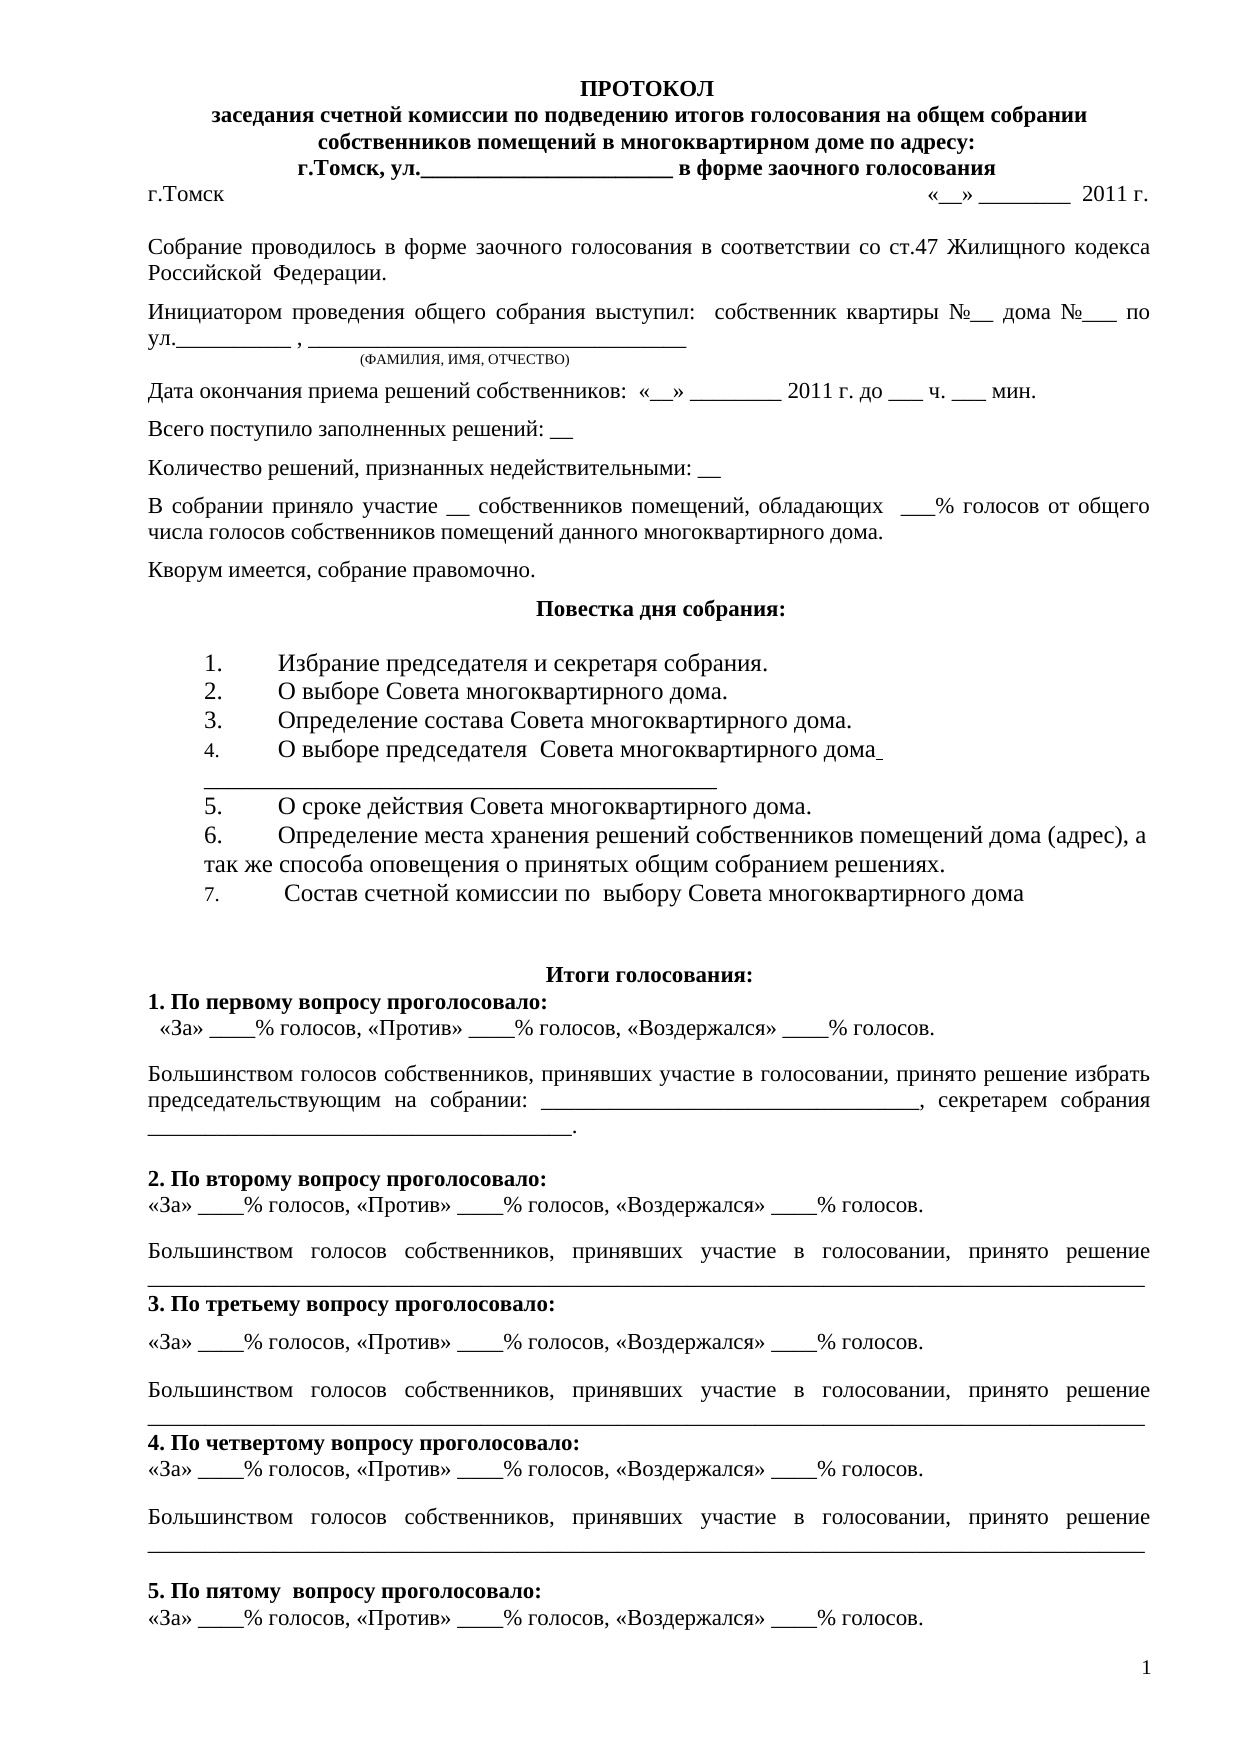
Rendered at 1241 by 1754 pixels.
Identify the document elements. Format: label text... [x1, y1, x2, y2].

list О выборе председателя Совета многоквартирного дома _________________________________________ [204, 734, 1152, 791]
list Определение места хранения решений собственников помещений дома (адрес), а так же способа оповещения о принятых общим собранием решениях. [204, 820, 1152, 878]
text Большинством голосов собственников, принявших участие в голосовании, принято решение _______________________________________________________________________________________ [148, 1376, 1152, 1429]
text «За» ____% голосов, «Против» ____% голосов, «Воздержался» ____% голосов. [148, 1328, 1152, 1354]
text Всего поступило заполненных решений: __ [148, 415, 1152, 442]
text «За» ____% голосов, «Против» ____% голосов, «Воздержался» ____% голосов. [148, 1014, 1152, 1041]
text 5. По пятому вопросу проголосовало: [148, 1577, 1152, 1603]
text Инициатором проведения общего собрания выступил: собственник квартиры №__ дома №___ по ул.__________ , _________________________________ [148, 298, 1152, 351]
text «За» ____% голосов, «Против» ____% голосов, «Воздержался» ____% голосов. [148, 1455, 1152, 1481]
text 2. По второму вопросу проголосовало: [148, 1165, 1152, 1191]
text г.Томск, ул.______________________ в форме заочного голосования [148, 154, 1152, 180]
list Состав счетной комиссии по выбору Совета многоквартирного дома [204, 878, 1152, 906]
text «За» ____% голосов, «Против» ____% голосов, «Воздержался» ____% голосов. [148, 1603, 1152, 1630]
list О выборе Совета многоквартирного дома. [204, 676, 1152, 705]
text Большинством голосов собственников, принявших участие в голосовании, принято решение _______________________________________________________________________________________ [148, 1503, 1152, 1556]
text «За» ____% голосов, «Против» ____% голосов, «Воздержался» ____% голосов. [148, 1191, 1152, 1218]
text Дата окончания приема решений собственников: «__» ________ 2011 г. до ___ ч. ___ мин. [148, 377, 1152, 403]
text Собрание проводилось в форме заочного голосования в соответствии со ст.47 Жилищного кодекса Российской Федерации. [148, 233, 1152, 286]
text Кворум имеется, собрание правомочно. [148, 557, 1152, 583]
text Большинством голосов собственников, принявших участие в голосовании, принято решение _______________________________________________________________________________________ [148, 1237, 1152, 1290]
text Повестка дня собрания: [148, 595, 1152, 621]
text ПРОТОКОЛ [148, 75, 1152, 101]
text Итоги голосования: [148, 961, 1152, 988]
list Определение состава Совета многоквартирного дома. [204, 705, 1152, 734]
text (ФАМИЛИЯ, ИМЯ, ОТЧЕСТВО) [148, 351, 1152, 377]
text 1. По первому вопросу проголосовало: [148, 988, 1152, 1014]
text В собрании приняло участие __ собственников помещений, обладающих ___% голосов от общего числа голосов собственников помещений данного многоквартирного дома. [148, 492, 1152, 544]
list Избрание председателя и секретаря собрания. [204, 648, 1152, 676]
text 3. По третьему вопросу проголосовало: [148, 1290, 1152, 1316]
text 4. По четвертому вопросу проголосовало: [148, 1429, 1152, 1455]
text Большинством голосов собственников, принявших участие в голосовании, принято решение избрать председательствующим на собрании: _________________________________, секретарем собрания _____________________________________. [148, 1060, 1152, 1139]
text заседания счетной комиссии по подведению итогов голосования на общем собрании собственников помещений в многоквартирном доме по адресу: [148, 101, 1152, 154]
text г.Томск «__» ________ 2011 г. [148, 180, 1152, 207]
text Количество решений, признанных недействительными: __ [148, 453, 1152, 480]
list О сроке действия Совета многоквартирного дома. [204, 791, 1152, 820]
